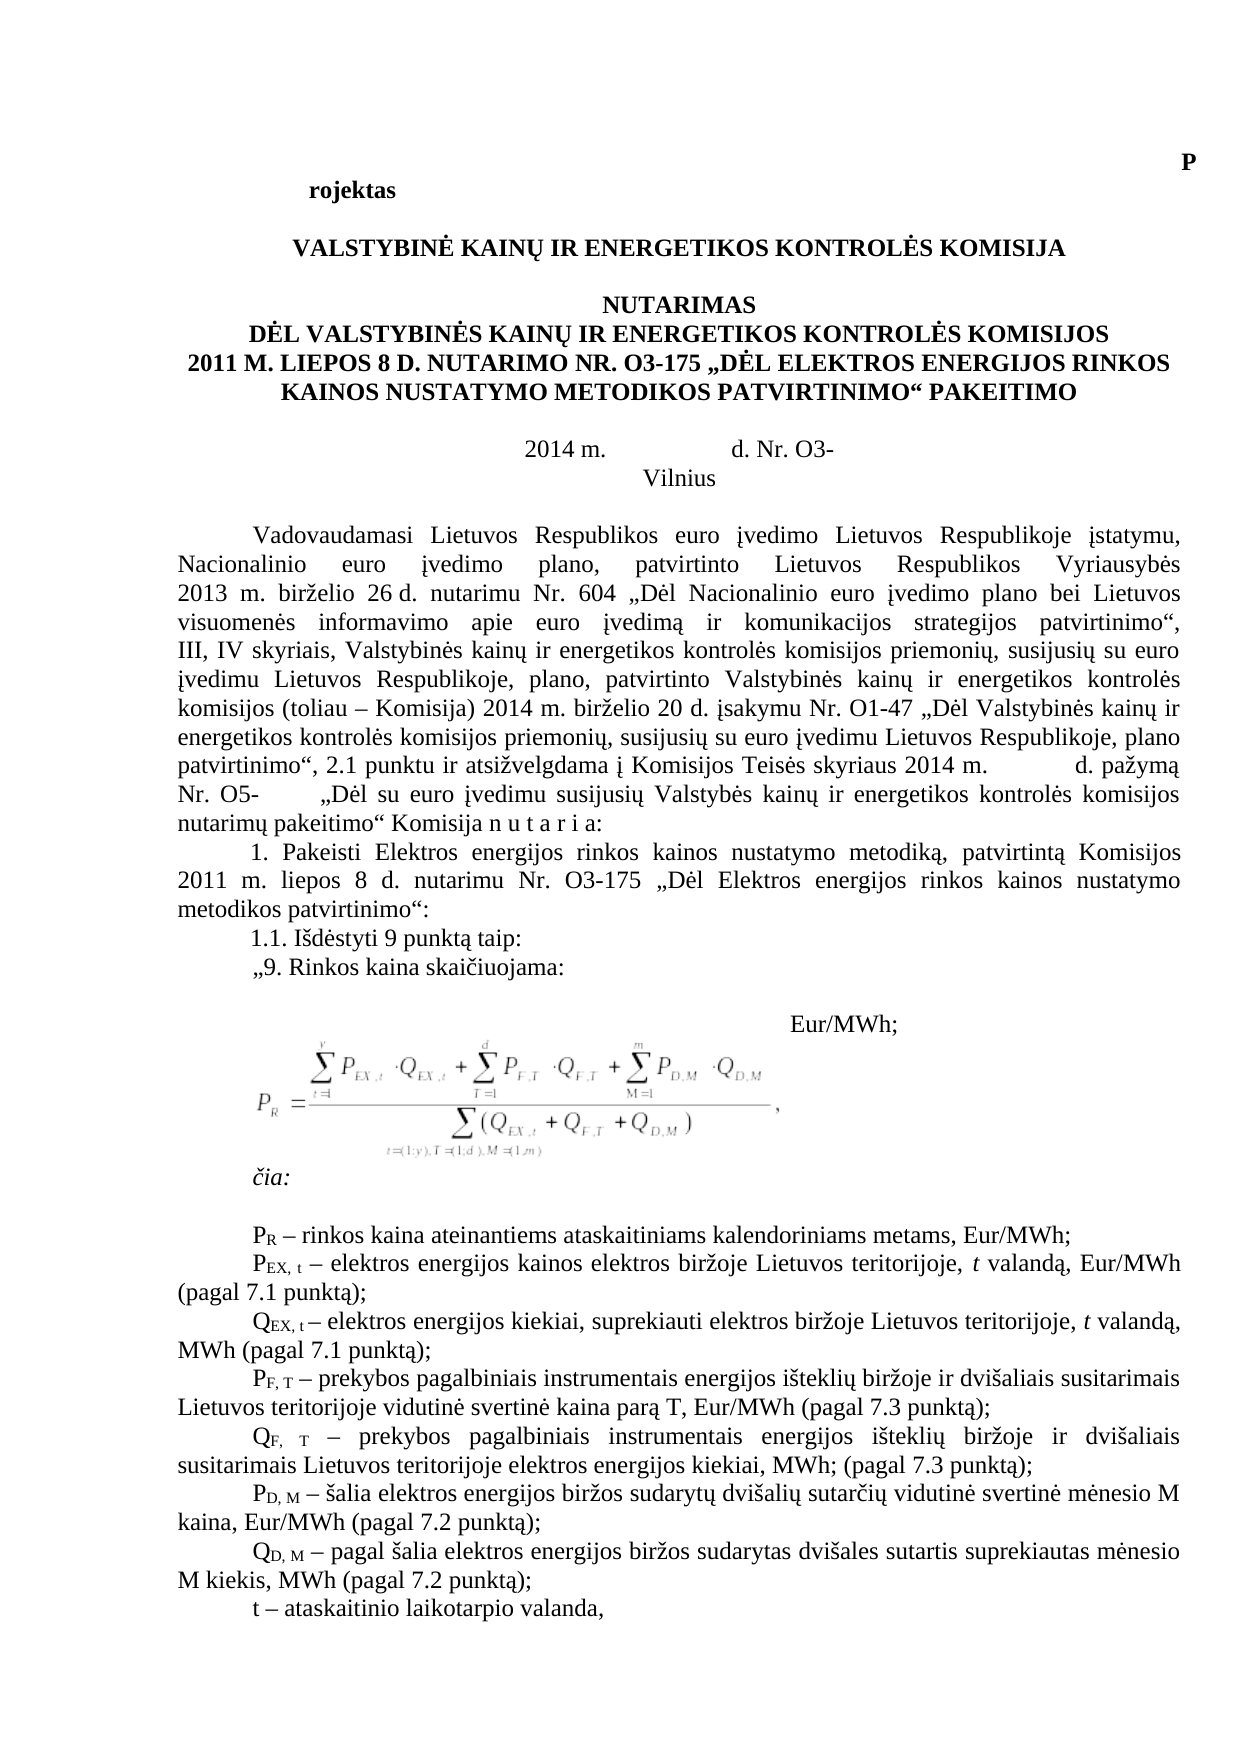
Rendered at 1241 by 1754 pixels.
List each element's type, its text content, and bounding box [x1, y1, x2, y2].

text 1. Pakeisti Elektros energijos rinkos kainos nustatymo metodiką, patvirtintą Komisijos 2011 m. liepos 8 d. nutarimu Nr. O3-175 „Dėl Elektros energijos rinkos kainos nustatymo metodikos patvirtinimo“: [177, 837, 1181, 923]
text PEX, t – elektros energijos kainos elektros biržoje Lietuvos teritorijoje, t valandą, Eur/MWh (pagal 7.1 punktą); [177, 1248, 1181, 1306]
text PR – rinkos kaina ateinantiems ataskaitiniams kalendoriniams metams, Eur/MWh; [177, 1220, 1181, 1248]
text 1.1. Išdėstyti 9 punktą taip: [177, 923, 1181, 952]
text QEX, t – elektros energijos kiekiai, suprekiauti elektros biržoje Lietuvos teritorijoje, t valandą, MWh (pagal 7.1 punktą); [177, 1306, 1181, 1363]
text vALSTYBINĖ KAINŲ IR ENERGETIKOS KONTROLĖS KOMISIJA [177, 233, 1181, 262]
text „9. Rinkos kaina skaičiuojama: [177, 952, 1181, 981]
text 2014 m. d. Nr. O3- [177, 434, 1181, 463]
text NUTARIMAS [177, 291, 1181, 319]
text čia: [177, 1162, 1181, 1191]
text PF, T – prekybos pagalbiniais instrumentais energijos išteklių biržoje ir dvišaliais susitarimais Lietuvos teritorijoje vidutinė svertinė kaina parą T, Eur/MWh (pagal 7.3 punktą); [177, 1363, 1181, 1421]
text QD, M – pagal šalia elektros energijos biržos sudarytas dvišales sutartis suprekiautas mėnesio M kiekis, MWh (pagal 7.2 punktą); [177, 1536, 1181, 1593]
text t – ataskaitinio laikotarpio valanda, [177, 1593, 1181, 1622]
text Projektas [308, 147, 1181, 204]
text QF, T – prekybos pagalbiniais instrumentais energijos išteklių biržoje ir dvišaliais susitarimais Lietuvos teritorijoje elektros energijos kiekiai, MWh; (pagal 7.3 punktą); [177, 1421, 1181, 1478]
text Vilnius [177, 463, 1181, 492]
text DĖL valstybinės kainų ir energetikos kontrolės komisijos 2011 m. liepos 8 d. nutarimo Nr. O3-175 „dėl elektros energijos rinkos kainos nustatymo metodikos patvirtinimo“ pakeitimo [177, 319, 1181, 406]
text Eur/MWh; [177, 1009, 1181, 1162]
text Vadovaudamasi Lietuvos Respublikos euro įvedimo Lietuvos Respublikoje įstatymu, Nacionalinio euro įvedimo plano, patvirtinto Lietuvos Respublikos Vyriausybės 2013 m. birželio 26 d. nutarimu Nr. 604 „Dėl Nacionalinio euro įvedimo plano bei Lietuvos visuomenės informavimo apie euro įvedimą ir komunikacijos strategijos patvirtinimo“, III, IV skyriais, Valstybinės kainų ir energetikos kontrolės komisijos priemonių, susijusių su euro įvedimu Lietuvos Respublikoje, plano, patvirtinto Valstybinės kainų ir energetikos kontrolės komisijos (toliau – Komisija) 2014 m. birželio 20 d. įsakymu Nr. O1-47 „Dėl Valstybinės kainų ir energetikos kontrolės komisijos priemonių, susijusių su euro įvedimu Lietuvos Respublikoje, plano patvirtinimo“, 2.1 punktu ir atsižvelgdama į Komisijos Teisės skyriaus 2014 m. d. pažymą Nr. O5- „Dėl su euro įvedimu susijusių Valstybės kainų ir energetikos kontrolės komisijos nutarimų pakeitimo“ Komisija n u t a r i a: [177, 521, 1181, 837]
text PD, M – šalia elektros energijos biržos sudarytų dvišalių sutarčių vidutinė svertinė mėnesio M kaina, Eur/MWh (pagal 7.2 punktą); [177, 1478, 1181, 1536]
